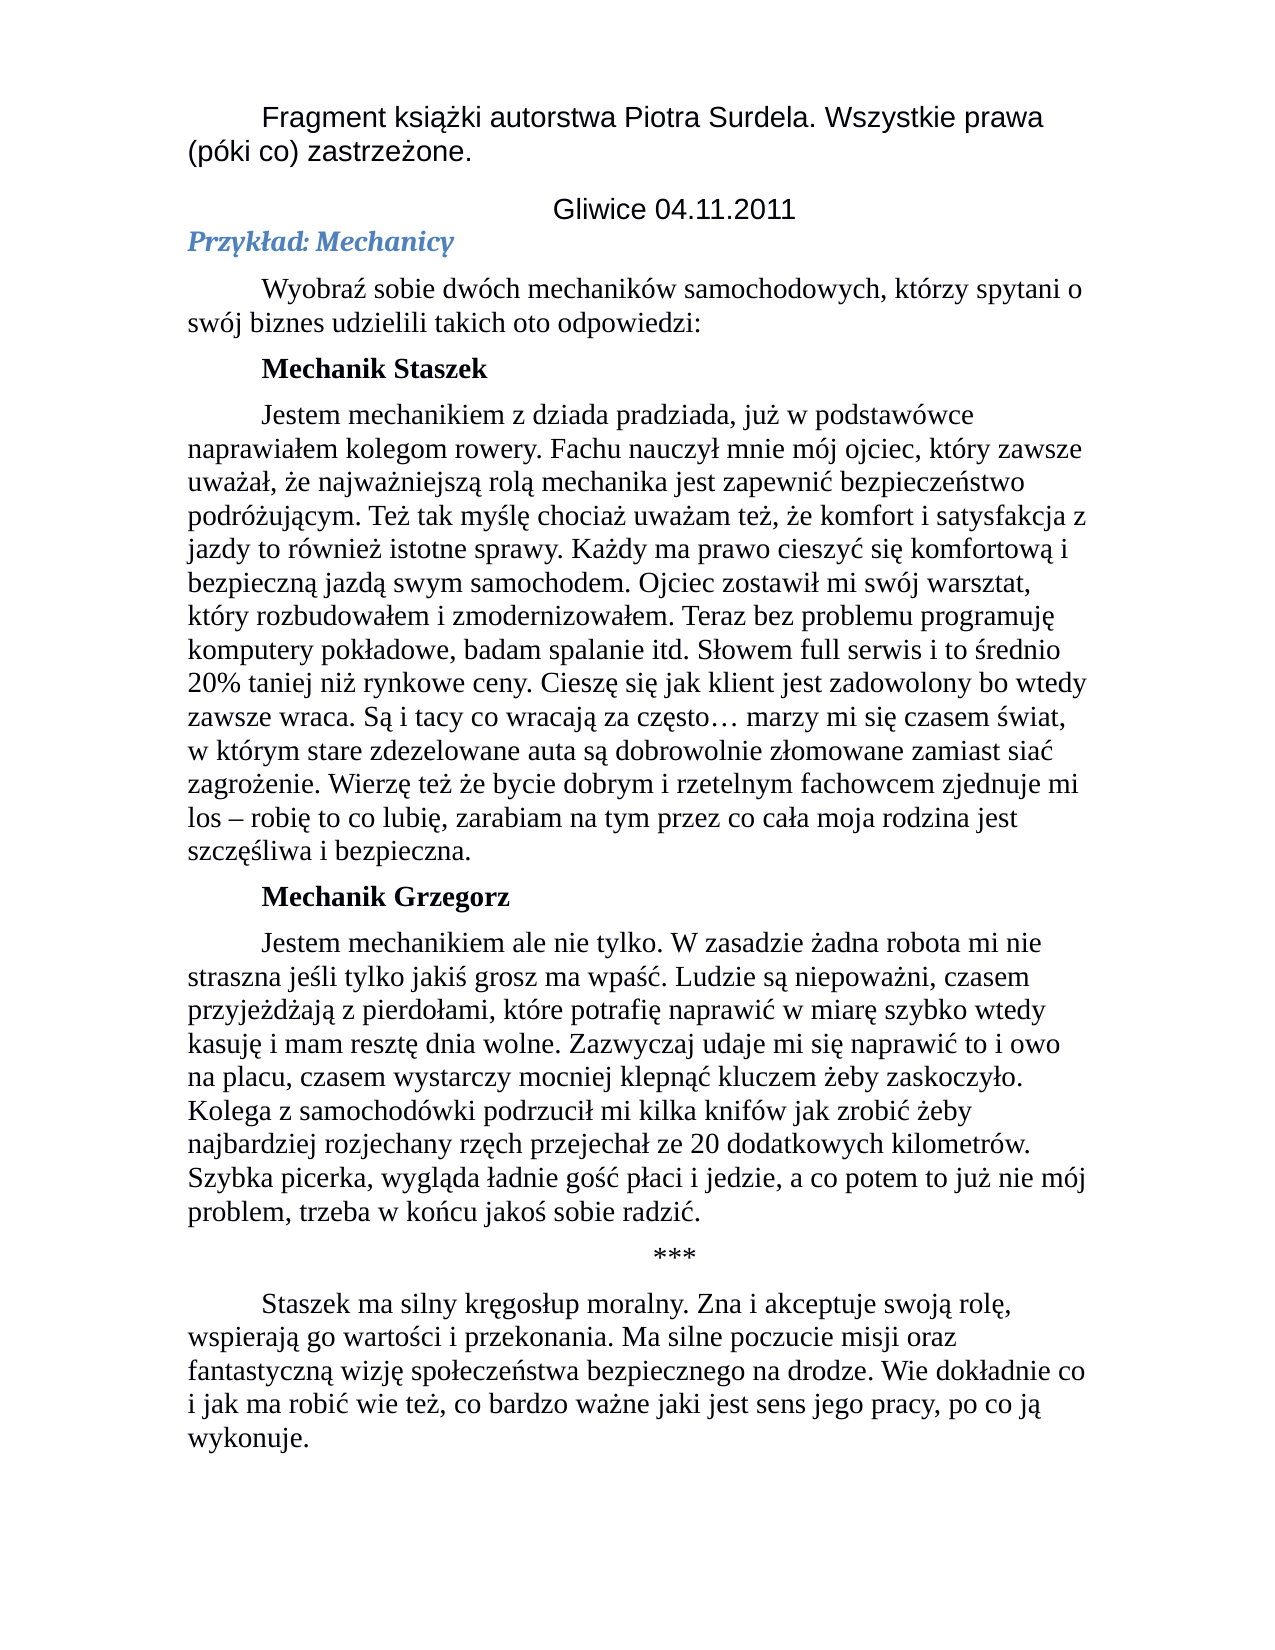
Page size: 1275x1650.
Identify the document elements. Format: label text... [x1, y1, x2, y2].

text Mechanik Grzegorz [187, 879, 1087, 913]
text Mechanik Staszek [187, 351, 1087, 385]
text Wyobraź sobie dwóch mechaników samochodowych, którzy spytani o swój biznes udzielili takich oto odpowiedzi: [187, 272, 1087, 339]
text *** [187, 1240, 1087, 1273]
subtitle Przykład: Mechanicy [187, 226, 1087, 259]
text Staszek ma silny kręgosłup moralny. Zna i akceptuje swoją rolę, wspierają go wartości i przekonania. Ma silne poczucie misji oraz fantastyczną wizję społeczeństwa bezpiecznego na drodze. Wie dokładnie co i jak ma robić wie też, co bardzo ważne jaki jest sens jego pracy, po co ją wykonuje. [187, 1286, 1087, 1453]
text Jestem mechanikiem ale nie tylko. W zasadzie żadna robota mi nie straszna jeśli tylko jakiś grosz ma wpaść. Ludzie są niepoważni, czasem przyjeżdżają z pierdołami, które potrafię naprawić w miarę szybko wtedy kasuję i mam resztę dnia wolne. Zazwyczaj udaje mi się naprawić to i owo na placu, czasem wystarczy mocniej klepnąć kluczem żeby zaskoczyło. Kolega z samochodówki podrzucił mi kilka knifów jak zrobić żeby najbardziej rozjechany rzęch przejechał ze 20 dodatkowych kilometrów. Szybka picerka, wygląda ładnie gość płaci i jedzie, a co potem to już nie mój problem, trzeba w końcu jakoś sobie radzić. [187, 925, 1087, 1227]
text Jestem mechanikiem z dziada pradziada, już w podstawówce naprawiałem kolegom rowery. Fachu nauczył mnie mój ojciec, który zawsze uważał, że najważniejszą rolą mechanika jest zapewnić bezpieczeństwo podróżującym. Też tak myślę chociaż uważam też, że komfort i satysfakcja z jazdy to również istotne sprawy. Każdy ma prawo cieszyć się komfortową i bezpieczną jazdą swym samochodem. Ojciec zostawił mi swój warsztat, który rozbudowałem i zmodernizowałem. Teraz bez problemu programuję komputery pokładowe, badam spalanie itd. Słowem full serwis i to średnio 20% taniej niż rynkowe ceny. Cieszę się jak klient jest zadowolony bo wtedy zawsze wraca. Są i tacy co wracają za często… marzy mi się czasem świat, w którym stare zdezelowane auta są dobrowolnie złomowane zamiast siać zagrożenie. Wierzę też że bycie dobrym i rzetelnym fachowcem zjednuje mi los – robię to co lubię, zarabiam na tym przez co cała moja rodzina jest szczęśliwa i bezpieczna. [187, 397, 1087, 867]
